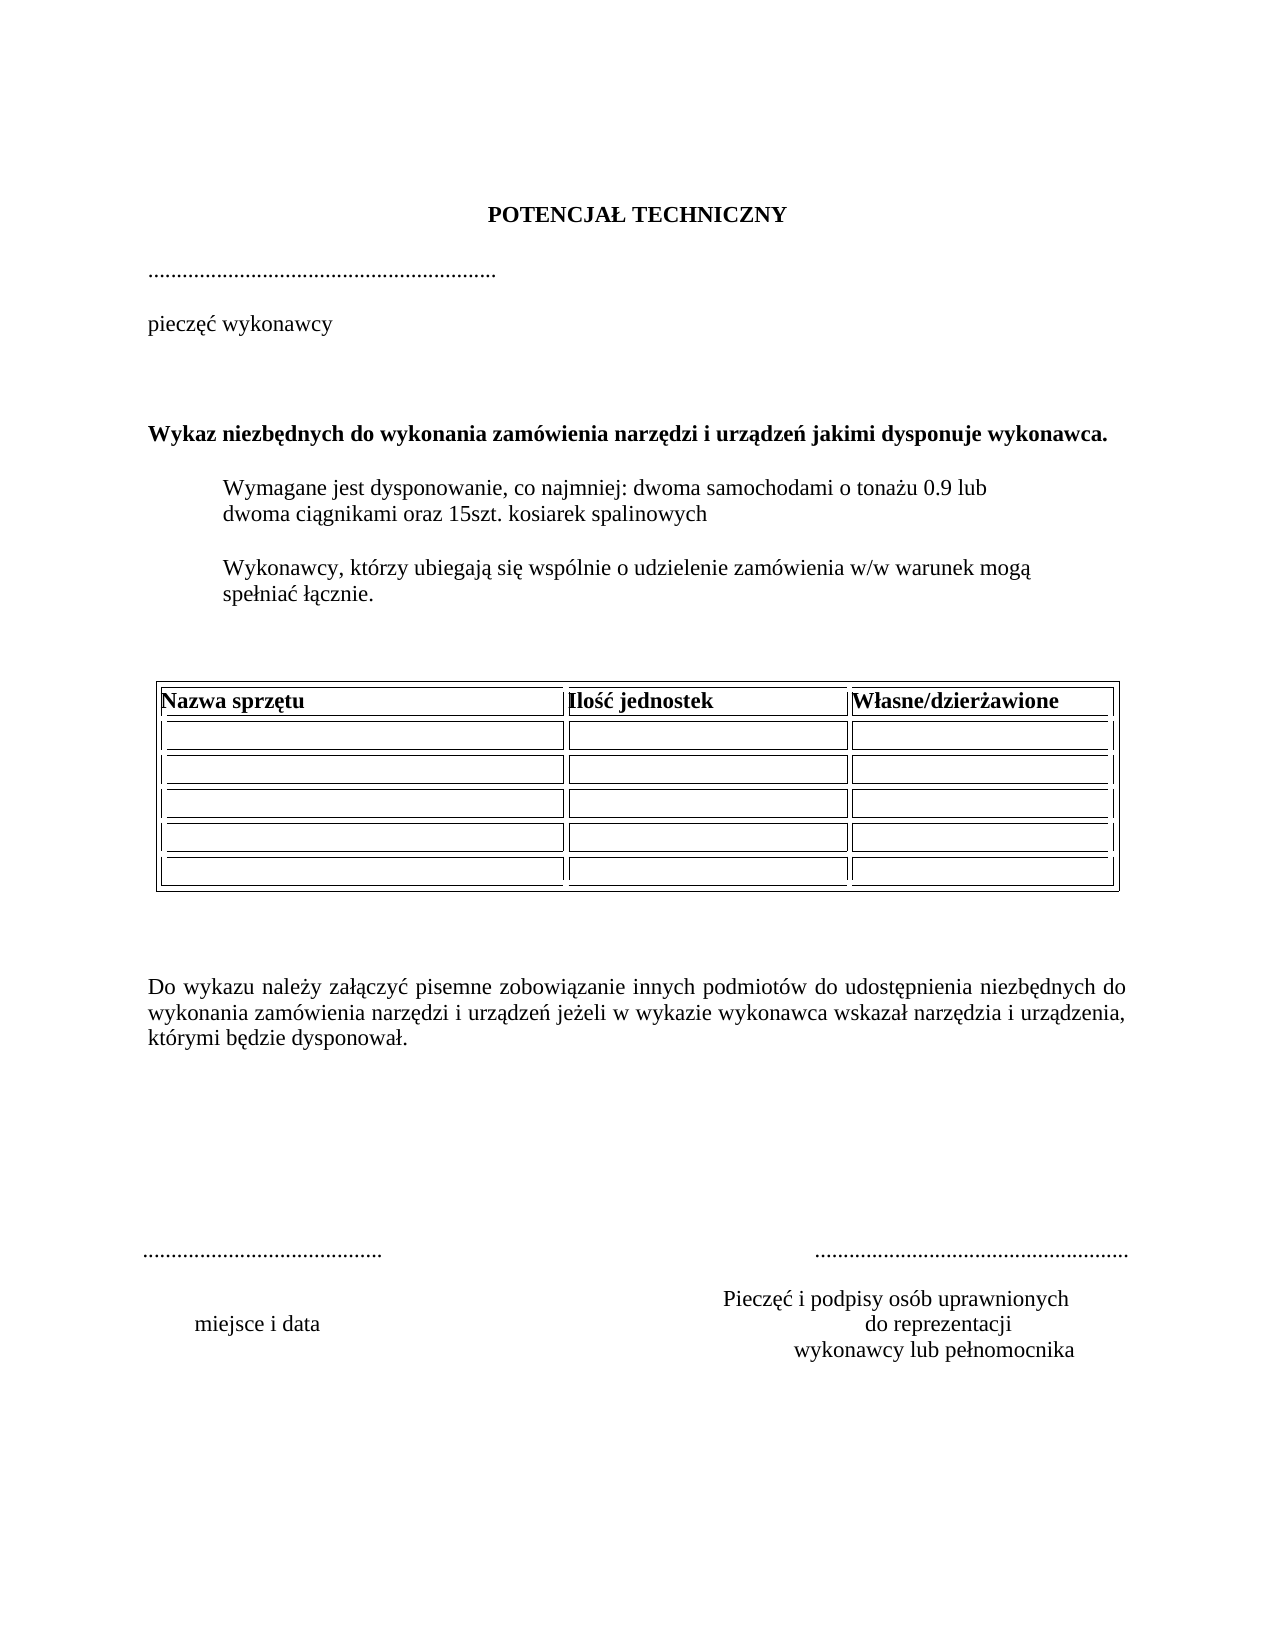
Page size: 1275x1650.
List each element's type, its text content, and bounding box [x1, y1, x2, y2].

text Do wykazu należy załączyć pisemne zobowiązanie innych podmiotów do udostępnienia niezbędnych do wykonania zamówienia narzędzi i urządzeń jeżeli w wykazie wykonawca wskazał narzędzia i urządzenia, którymi będzie dysponował. [148, 974, 1127, 1051]
table_cell [566, 817, 850, 851]
table_header ....................................................... [513, 1235, 1134, 1284]
text Wykonawcy, którzy ubiegają się wspólnie o udzielenie zamówienia w/w warunek mogą spełniać łącznie. [223, 555, 1052, 606]
table_header Ilość jednostek [566, 682, 850, 715]
text ............................................................. [148, 257, 1127, 282]
text POTENCJAŁ TECHNICZNY [148, 202, 1127, 228]
table_cell [850, 851, 1116, 885]
table_cell [570, 790, 847, 817]
table_cell [566, 749, 850, 783]
table_header Nazwa sprzętu [159, 682, 566, 715]
table_header .......................................... [141, 1235, 512, 1284]
table_cell [566, 715, 850, 749]
table_cell Pieczęć i podpisy osób uprawnionych do reprezentacji wykonawcy lub pełnomocnika [513, 1285, 1134, 1364]
table_cell [570, 824, 847, 851]
table_cell [566, 851, 850, 885]
table_cell [850, 783, 1116, 817]
table_cell [570, 756, 847, 783]
table_cell [850, 715, 1116, 749]
text Wymagane jest dysponowanie, co najmniej: dwoma samochodami o tonażu 0.9 lub dwoma ciągnikami oraz 15szt. kosiarek spalinowych [223, 475, 1052, 526]
table_cell [159, 715, 566, 749]
table_cell miejsce i data [141, 1285, 512, 1364]
table_cell [850, 817, 1116, 851]
table_cell [159, 851, 566, 885]
table_cell [159, 817, 566, 851]
table_cell [850, 749, 1116, 783]
table_cell [159, 749, 566, 783]
text Wykaz niezbędnych do wykonania zamówienia narzędzi i urządzeń jakimi dysponuje wykonawca. [148, 421, 1127, 446]
table_cell [159, 783, 566, 817]
table_cell [570, 722, 847, 749]
table_header Własne/dzierżawione [850, 682, 1116, 715]
table_cell [566, 783, 850, 817]
text pieczęć wykonawcy [148, 311, 1127, 337]
